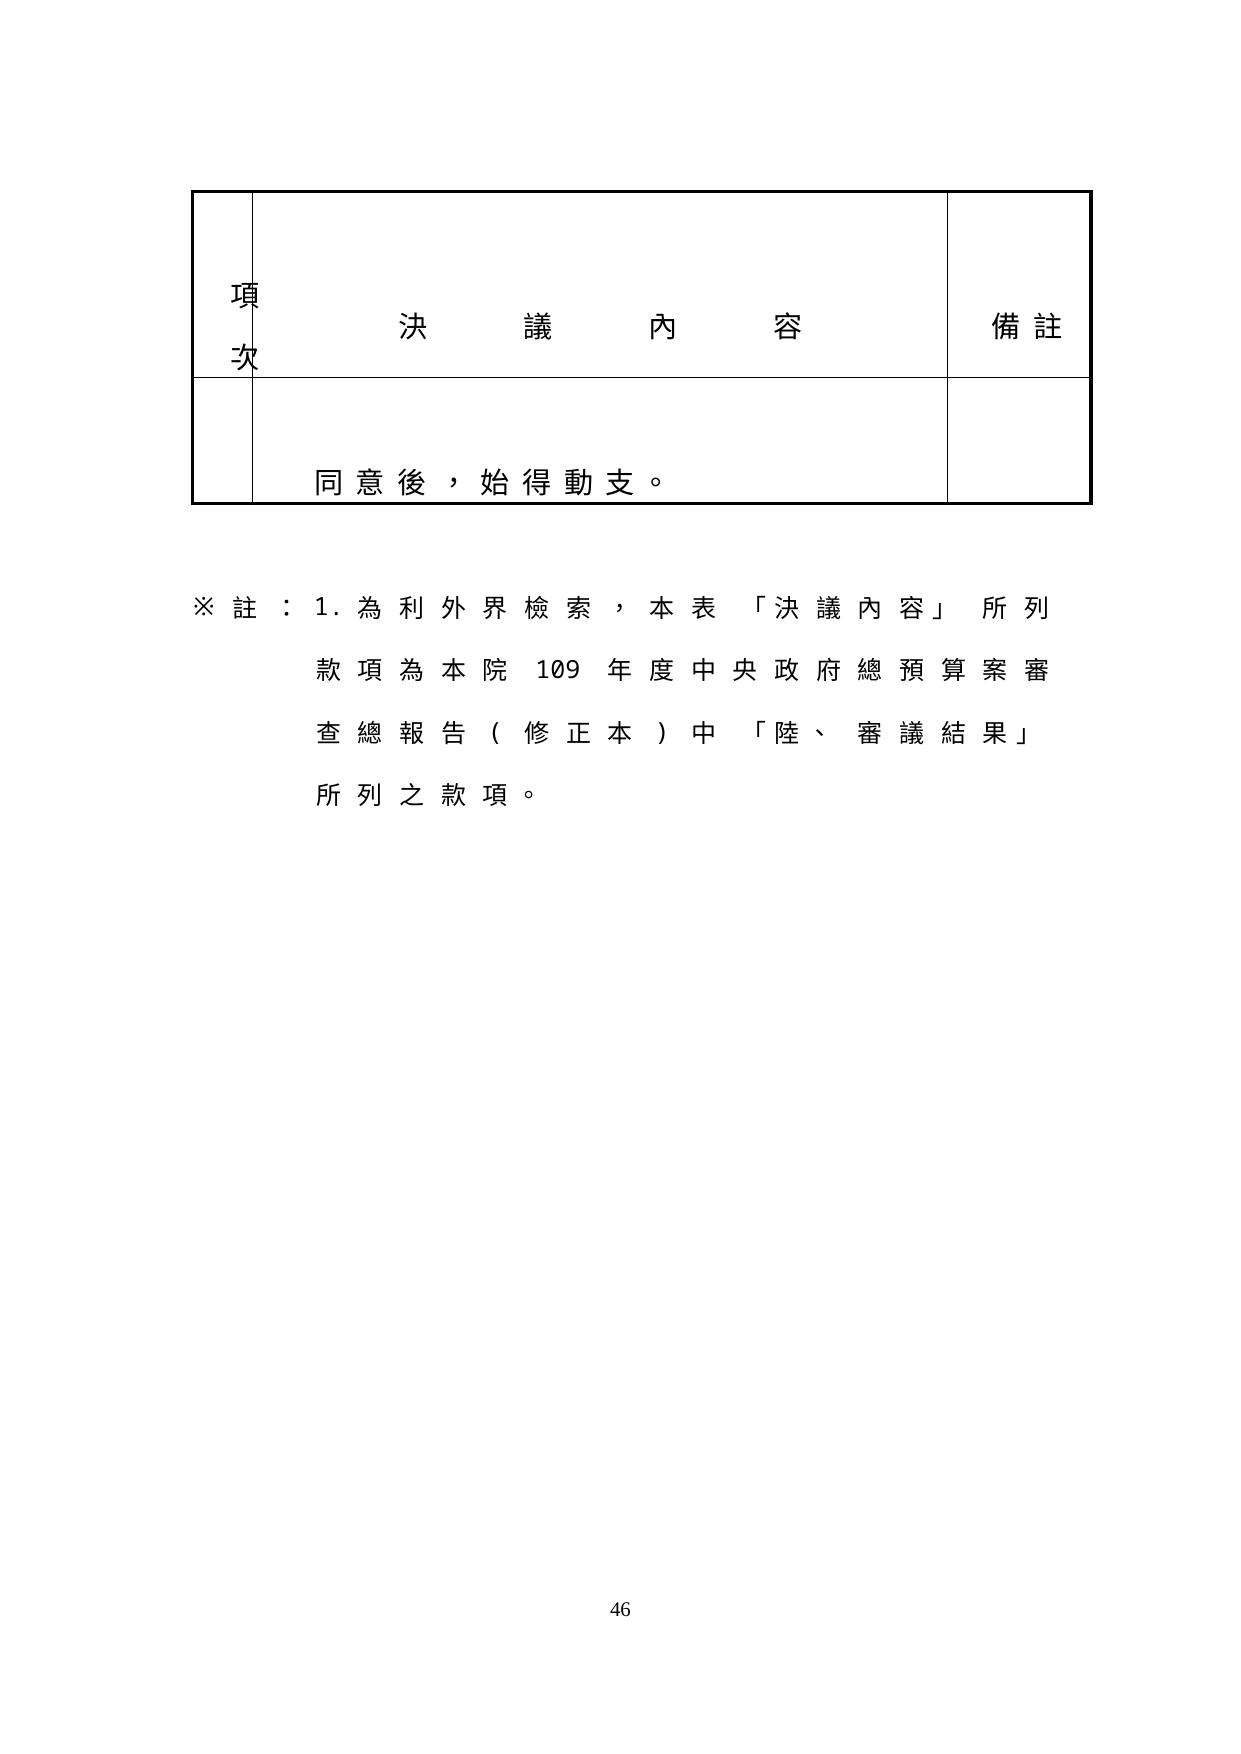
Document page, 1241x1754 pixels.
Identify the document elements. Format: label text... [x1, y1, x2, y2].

table_cell [948, 378, 1089, 502]
table_header 備註 [948, 193, 1089, 377]
table_cell 同意後，始得動支。 [253, 378, 947, 502]
text ※註：1.為利外界檢索，本表「決議內容」所列款項為本院109年度中央政府總預算案審查總報告(修正本)中「陸、審議結果」所列之款項。 [183, 564, 1066, 814]
table_header 項次 [194, 193, 252, 377]
table_cell 26. [194, 378, 252, 502]
table_header 決 議 內 容 [253, 193, 947, 377]
